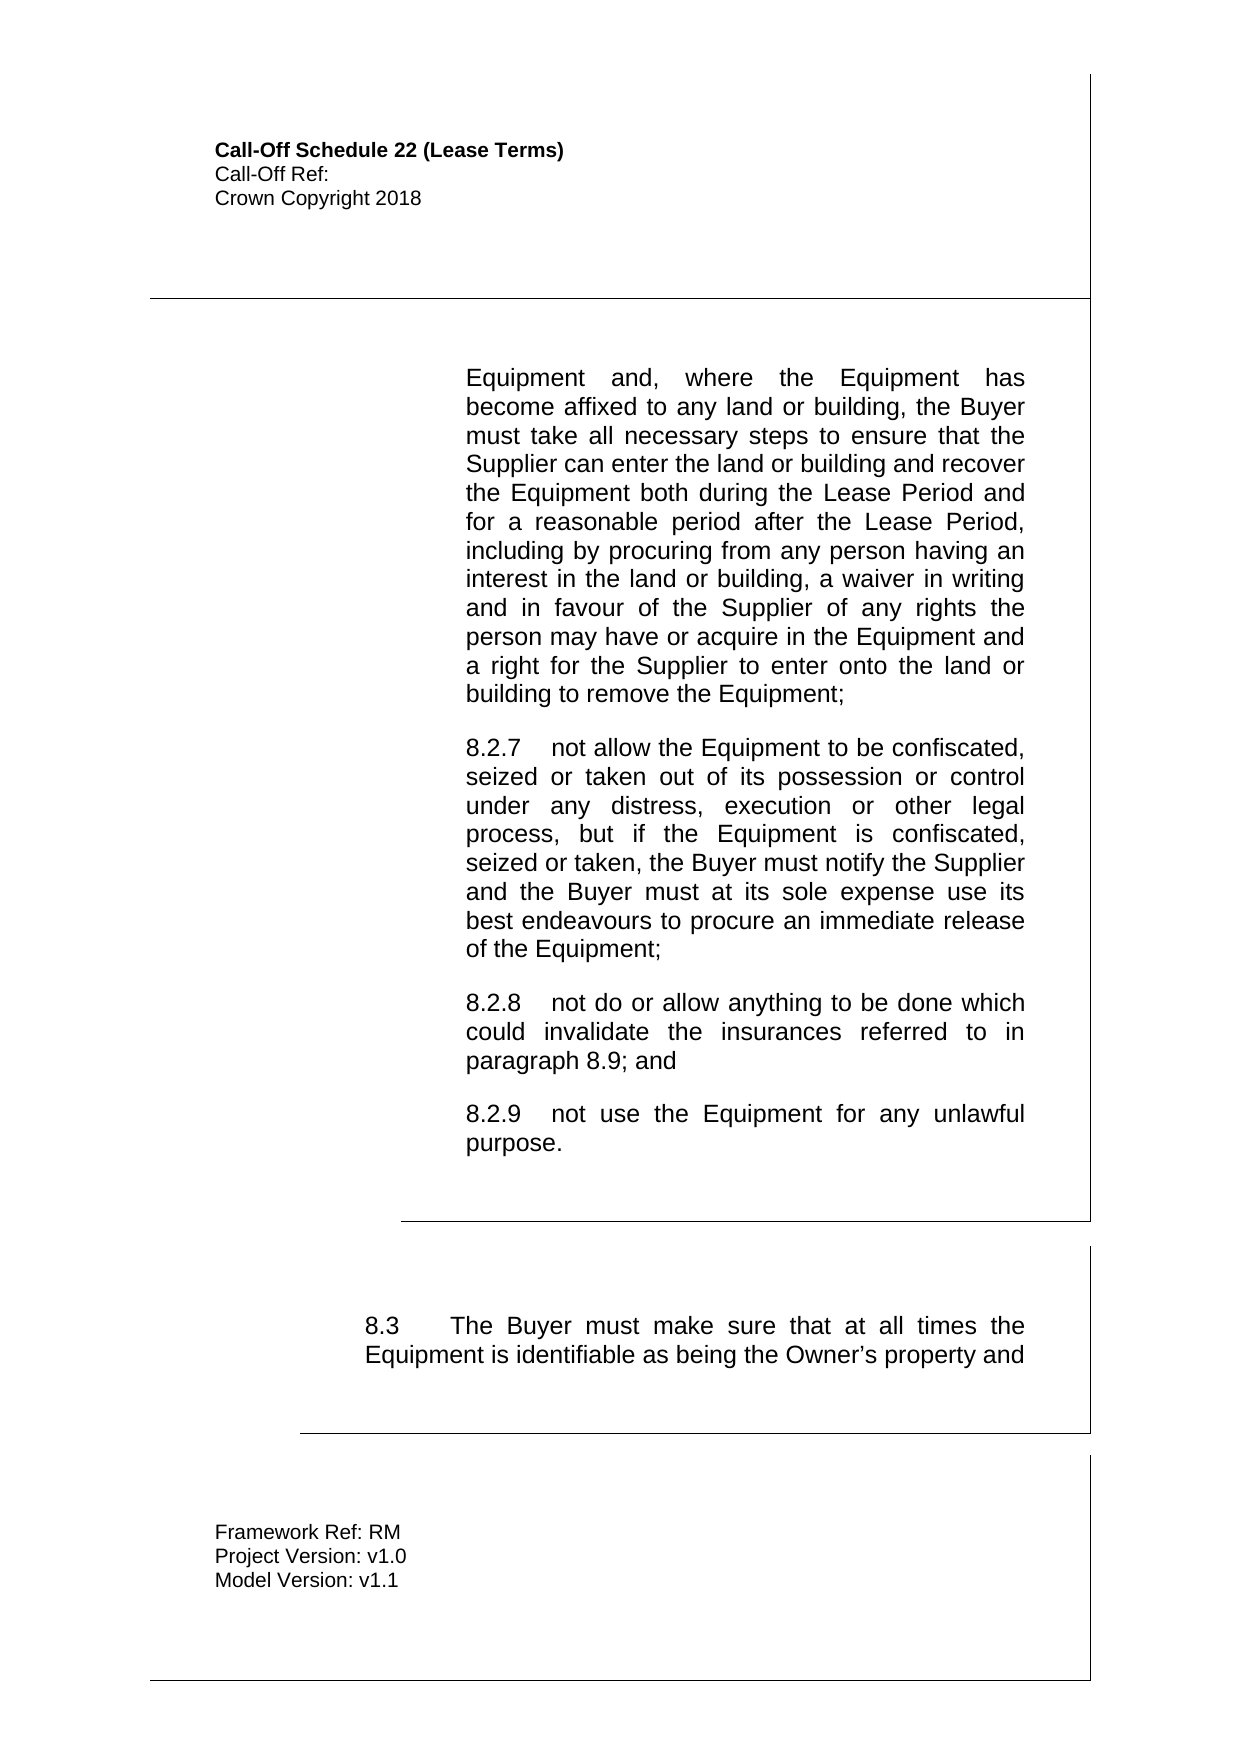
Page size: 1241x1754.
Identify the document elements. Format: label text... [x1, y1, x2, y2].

subtitle The Buyer must make sure that at all times the Equipment is identifiable as being the Owner’s property and wherever possible must make sure that a visible sign is attached to the Equipment labelling it as the Owner’s property. [300, 1246, 1090, 1433]
subtitle not do or allow anything to be done which could invalidate the insurances referred to in paragraph 8.9; and [401, 923, 1091, 1035]
subtitle not allow the Equipment to be confiscated, seized or taken out of its possession or control under any distress, execution or other legal process, but if the Equipment is confiscated, seized or taken, the Buyer must notify the Supplier and the Buyer must at its sole expense use its best endeavours to procure an immediate release of the Equipment; [401, 668, 1091, 923]
subtitle not do or allow to be done anything which will or might jeopardise the right, title and/or interest of the Owner or the Supplier in the Equipment and, where the Equipment has become affixed to any land or building, the Buyer must take all necessary steps to ensure that the Supplier can enter the land or building and recover the Equipment both during the Lease Period and for a reasonable period after the Lease Period, including by procuring from any person having an interest in the land or building, a waiver in writing and in favour of the Supplier of any rights the person may have or acquire in the Equipment and a right for the Supplier to enter onto the land or building to remove the Equipment; [401, 298, 1091, 668]
subtitle not use the Equipment for any unlawful purpose. [401, 1035, 1091, 1221]
